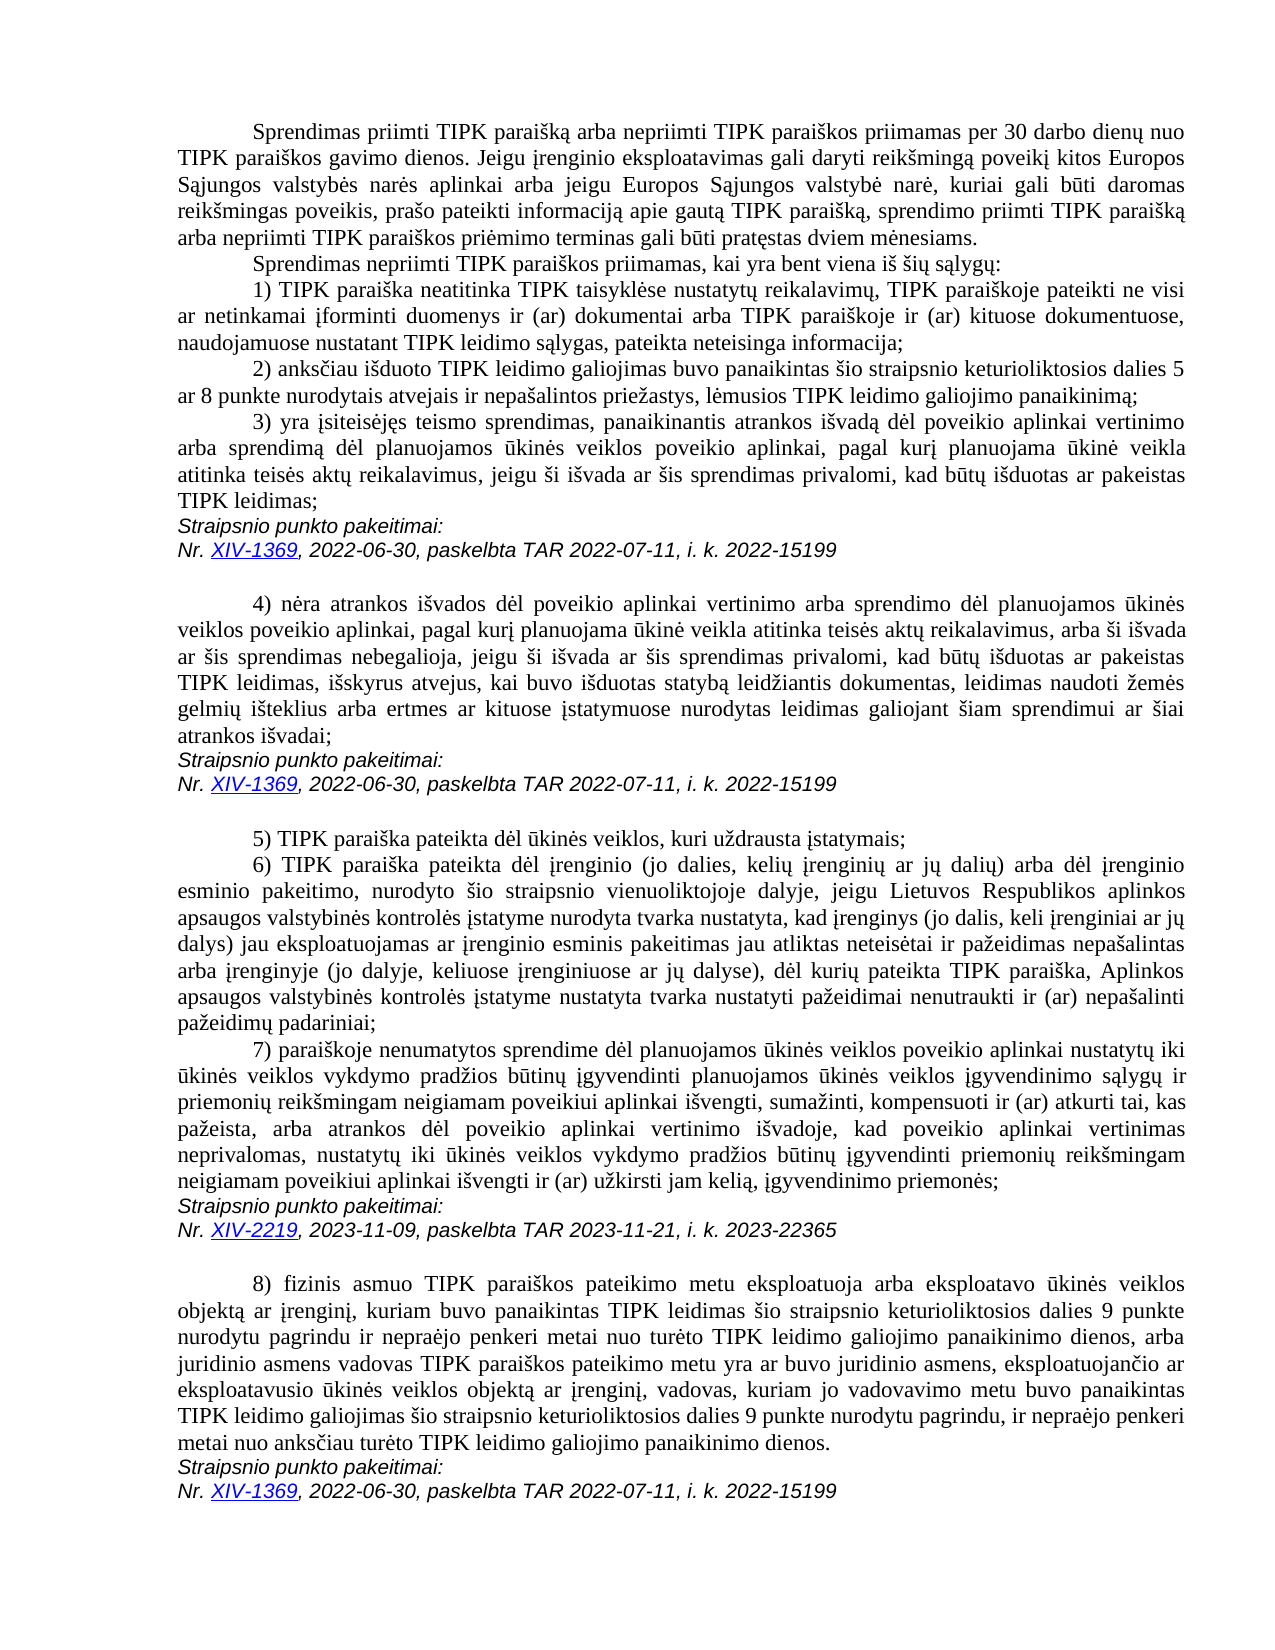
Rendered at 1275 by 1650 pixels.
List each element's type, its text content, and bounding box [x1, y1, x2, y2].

text Sprendimas priimti TIPK paraišką arba nepriimti TIPK paraiškos priimamas per 30 darbo dienų nuo TIPK paraiškos gavimo dienos. Jeigu įrenginio eksploatavimas gali daryti reikšmingą poveikį kitos Europos Sąjungos valstybės narės aplinkai arba jeigu Europos Sąjungos valstybė narė, kuriai gali būti daromas reikšmingas poveikis, prašo pateikti informaciją apie gautą TIPK paraišką, sprendimo priimti TIPK paraišką arba nepriimti TIPK paraiškos priėmimo terminas gali būti pratęstas dviem mėnesiams. [177, 118, 1186, 250]
text 4) nėra atrankos išvados dėl poveikio aplinkai vertinimo arba sprendimo dėl planuojamos ūkinės veiklos poveikio aplinkai, pagal kurį planuojama ūkinė veikla atitinka teisės aktų reikalavimus, arba ši išvada ar šis sprendimas nebegalioja, jeigu ši išvada ar šis sprendimas privalomi, kad būtų išduotas ar pakeistas TIPK leidimas, išskyrus atvejus, kai buvo išduotas statybą leidžiantis dokumentas, leidimas naudoti žemės gelmių išteklius arba ertmes ar kituose įstatymuose nurodytas leidimas galiojant šiam sprendimui ar šiai atrankos išvadai; [177, 590, 1186, 748]
text Nr. XIV-1369, 2022-06-30, paskelbta TAR 2022-07-11, i. k. 2022-15199 [177, 772, 1186, 796]
text 8) fizinis asmuo TIPK paraiškos pateikimo metu eksploatuoja arba eksploatavo ūkinės veiklos objektą ar įrenginį, kuriam buvo panaikintas TIPK leidimas šio straipsnio keturioliktosios dalies 9 punkte nurodytu pagrindu ir nepraėjo penkeri metai nuo turėto TIPK leidimo galiojimo panaikinimo dienos, arba juridinio asmens vadovas TIPK paraiškos pateikimo metu yra ar buvo juridinio asmens, eksploatuojančio ar eksploatavusio ūkinės veiklos objektą ar įrenginį, vadovas, kuriam jo vadovavimo metu buvo panaikintas TIPK leidimo galiojimas šio straipsnio keturioliktosios dalies 9 punkte nurodytu pagrindu, ir nepraėjo penkeri metai nuo anksčiau turėto TIPK leidimo galiojimo panaikinimo dienos. [177, 1271, 1186, 1455]
text 5) TIPK paraiška pateikta dėl ūkinės veiklos, kuri uždrausta įstatymais; [177, 825, 1186, 851]
text Nr. XIV-2219, 2023-11-09, paskelbta TAR 2023-11-21, i. k. 2023-22365 [177, 1218, 1186, 1242]
text Straipsnio punkto pakeitimai: [177, 513, 1186, 537]
text 6) TIPK paraiška pateikta dėl įrenginio (jo dalies, kelių įrenginių ar jų dalių) arba dėl įrenginio esminio pakeitimo, nurodyto šio straipsnio vienuoliktojoje dalyje, jeigu Lietuvos Respublikos aplinkos apsaugos valstybinės kontrolės įstatyme nurodyta tvarka nustatyta, kad įrenginys (jo dalis, keli įrenginiai ar jų dalys) jau eksploatuojamas ar įrenginio esminis pakeitimas jau atliktas neteisėtai ir pažeidimas nepašalintas arba įrenginyje (jo dalyje, keliuose įrenginiuose ar jų dalyse), dėl kurių pateikta TIPK paraiška, Aplinkos apsaugos valstybinės kontrolės įstatyme nustatyta tvarka nustatyti pažeidimai nenutraukti ir (ar) nepašalinti pažeidimų padariniai; [177, 851, 1186, 1036]
text 3) yra įsiteisėjęs teismo sprendimas, panaikinantis atrankos išvadą dėl poveikio aplinkai vertinimo arba sprendimą dėl planuojamos ūkinės veiklos poveikio aplinkai, pagal kurį planuojama ūkinė veikla atitinka teisės aktų reikalavimus, jeigu ši išvada ar šis sprendimas privalomi, kad būtų išduotas ar pakeistas TIPK leidimas; [177, 408, 1186, 513]
text Sprendimas nepriimti TIPK paraiškos priimamas, kai yra bent viena iš šių sąlygų: [177, 250, 1186, 276]
text Nr. XIV-1369, 2022-06-30, paskelbta TAR 2022-07-11, i. k. 2022-15199 [177, 537, 1186, 561]
text 7) paraiškoje nenumatytos sprendime dėl planuojamos ūkinės veiklos poveikio aplinkai nustatytų iki ūkinės veiklos vykdymo pradžios būtinų įgyvendinti planuojamos ūkinės veiklos įgyvendinimo sąlygų ir priemonių reikšmingam neigiamam poveikiui aplinkai išvengti, sumažinti, kompensuoti ir (ar) atkurti tai, kas pažeista, arba atrankos dėl poveikio aplinkai vertinimo išvadoje, kad poveikio aplinkai vertinimas neprivalomas, nustatytų iki ūkinės veiklos vykdymo pradžios būtinų įgyvendinti priemonių reikšmingam neigiamam poveikiui aplinkai išvengti ir (ar) užkirsti jam kelią, įgyvendinimo priemonės; [177, 1036, 1186, 1194]
text Nr. XIV-1369, 2022-06-30, paskelbta TAR 2022-07-11, i. k. 2022-15199 [177, 1479, 1186, 1503]
text Straipsnio punkto pakeitimai: [177, 1455, 1186, 1479]
text Straipsnio punkto pakeitimai: [177, 1194, 1186, 1218]
text 2) anksčiau išduoto TIPK leidimo galiojimas buvo panaikintas šio straipsnio keturioliktosios dalies 5 ar 8 punkte nurodytais atvejais ir nepašalintos priežastys, lėmusios TIPK leidimo galiojimo panaikinimą; [177, 355, 1186, 408]
text Straipsnio punkto pakeitimai: [177, 748, 1186, 772]
text 1) TIPK paraiška neatitinka TIPK taisyklėse nustatytų reikalavimų, TIPK paraiškoje pateikti ne visi ar netinkamai įforminti duomenys ir (ar) dokumentai arba TIPK paraiškoje ir (ar) kituose dokumentuose, naudojamuose nustatant TIPK leidimo sąlygas, pateikta neteisinga informacija; [177, 276, 1186, 355]
